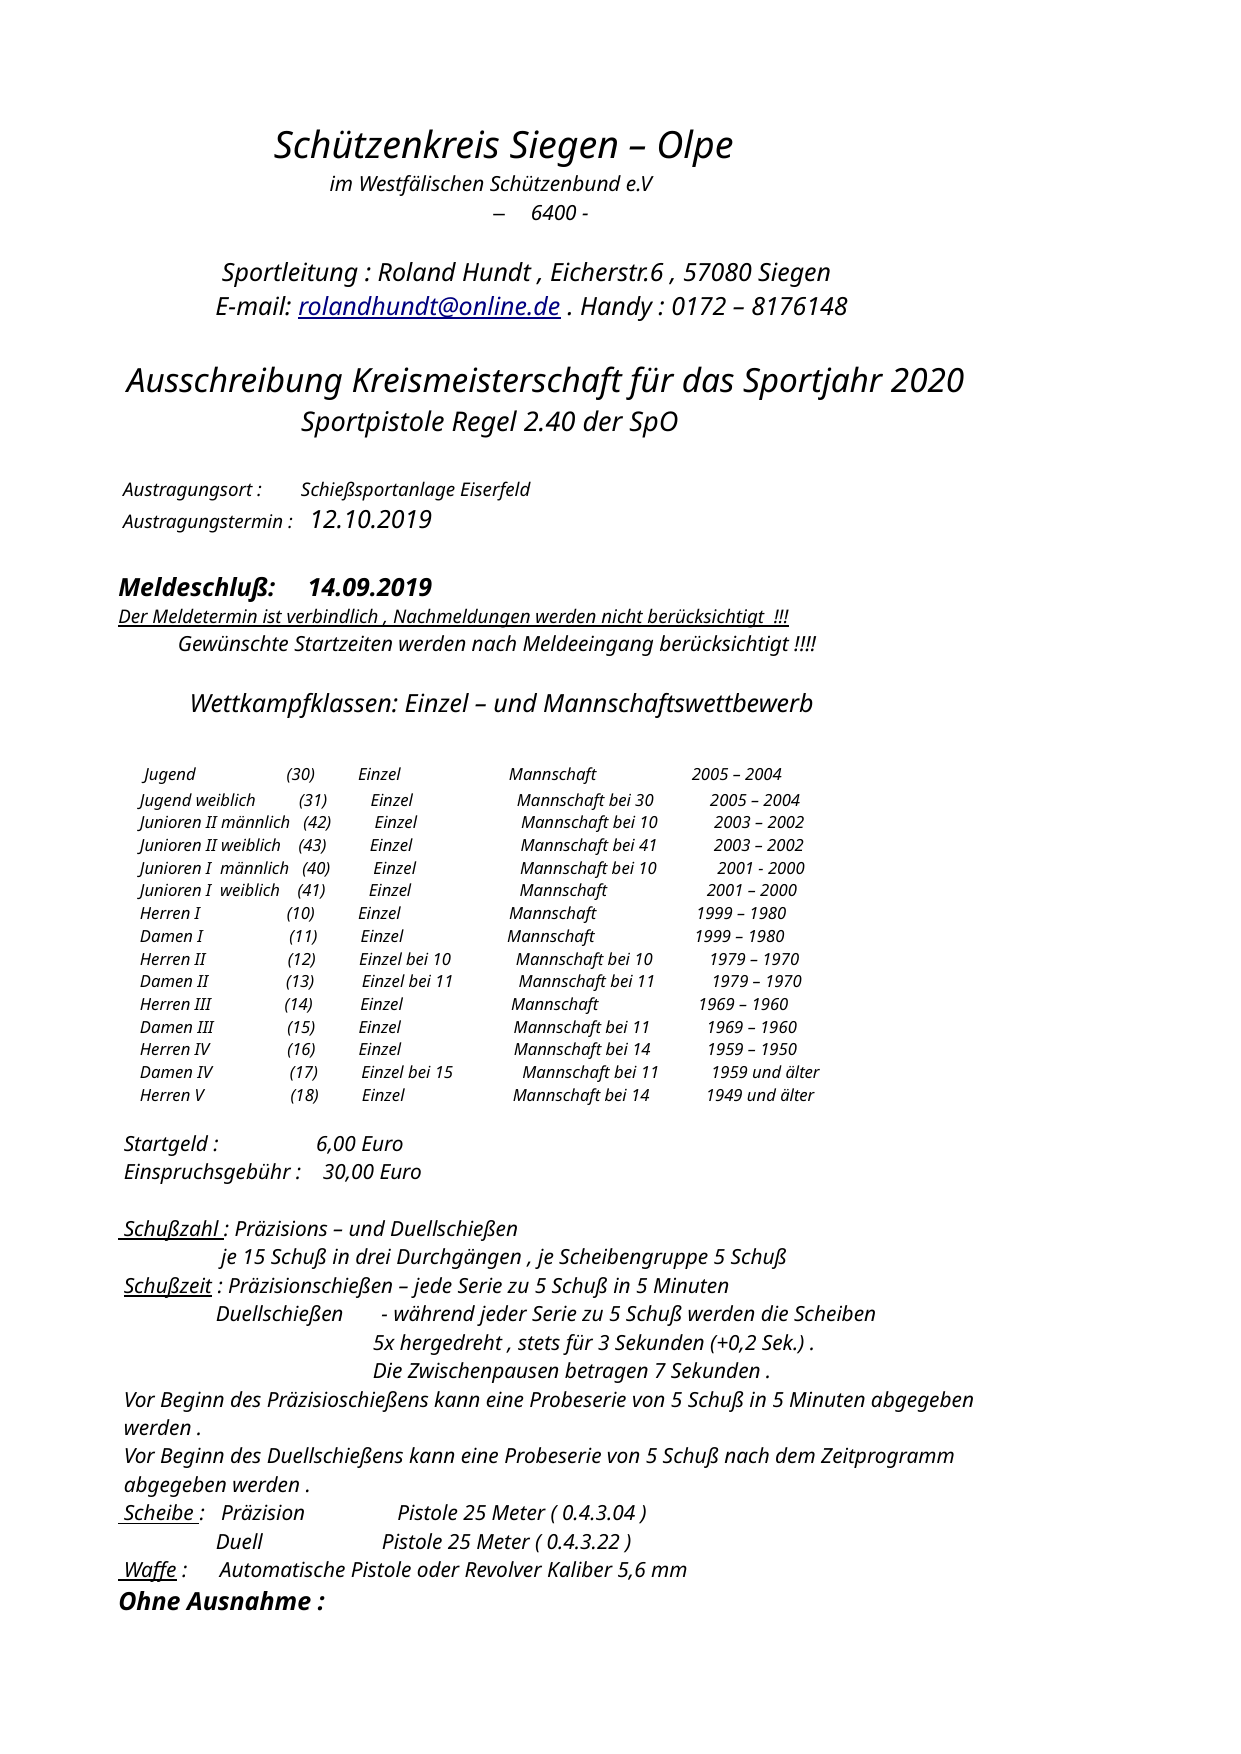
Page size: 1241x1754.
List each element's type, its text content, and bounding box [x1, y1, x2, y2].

text abgegeben werden . [118, 1470, 1122, 1498]
text Austragungsort : Schießsportanlage Eiserfeld [118, 476, 1122, 501]
text Scheibe : Präzision Pistole 25 Meter ( 0.4.3.04 ) [118, 1498, 1122, 1527]
text E-mail: rolandhundt@online.de . Handy : 0172 – 8176148 [118, 288, 1122, 323]
text Wettkampfklassen: Einzel – und Mannschaftswettbewerb [118, 686, 1122, 720]
text 5x hergedreht , stets für 3 Sekunden (+0,2 Sek.) . [118, 1328, 1122, 1356]
text Vor Beginn des Präzisioschießens kann eine Probeserie von 5 Schuß in 5 Minuten abgegeben [118, 1385, 1122, 1413]
text Austragungstermin : 12.10.2019 [118, 501, 1122, 535]
text je 15 Schuß in drei Durchgängen , je Scheibengruppe 5 Schuß [118, 1242, 1122, 1271]
text Damen II (13) Einzel bei 11 Mannschaft bei 11 1979 – 1970 [118, 970, 1122, 992]
text Schußzahl : Präzisions – und Duellschießen [118, 1214, 1122, 1242]
text Junioren I weiblich (41) Einzel Mannschaft 2001 – 2000 [118, 879, 1122, 902]
text Duell Pistole 25 Meter ( 0.4.3.22 ) [118, 1527, 1122, 1555]
text Einspruchsgebühr : 30,00 Euro [118, 1157, 1122, 1186]
text werden . [118, 1413, 1122, 1442]
text Damen IV (17) Einzel bei 15 Mannschaft bei 11 1959 und älter [118, 1061, 1122, 1083]
text Jugend weiblich (31) Einzel Mannschaft bei 30 2005 – 2004 [118, 788, 1122, 811]
text Die Zwischenpausen betragen 7 Sekunden . [118, 1356, 1122, 1385]
text Ausschreibung Kreismeisterschaft für das Sportjahr 2020 [118, 357, 1122, 402]
text Junioren II weiblich (43) Einzel Mannschaft bei 41 2003 – 2002 [118, 833, 1122, 856]
text Waffe : Automatische Pistole oder Revolver Kaliber 5,6 mm [118, 1555, 1122, 1584]
text Der Meldetermin ist verbindlich , Nachmeldungen werden nicht berücksichtigt !!! [118, 603, 1122, 629]
text Vor Beginn des Duellschießens kann eine Probeserie von 5 Schuß nach dem Zeitprogramm [118, 1442, 1122, 1470]
text Herren III (14) Einzel Mannschaft 1969 – 1960 [118, 992, 1122, 1015]
text Junioren I männlich (40) Einzel Mannschaft bei 10 2001 - 2000 [118, 856, 1122, 879]
text im Westfälischen Schützenbund e.V [118, 169, 1122, 198]
text Damen III (15) Einzel Mannschaft bei 11 1969 – 1960 [118, 1015, 1122, 1038]
text Meldeschluß: 14.09.2019 [118, 569, 1122, 603]
text Jugend (30) Einzel Mannschaft 2005 – 2004 [118, 754, 1122, 788]
text Ohne Ausnahme : [118, 1584, 1122, 1618]
text Schußzeit : Präzisionschießen – jede Serie zu 5 Schuß in 5 Minuten [118, 1271, 1122, 1299]
text Gewünschte Startzeiten werden nach Meldeeingang berücksichtigt !!!! [118, 629, 1122, 657]
text Herren V (18) Einzel Mannschaft bei 14 1949 und älter [118, 1083, 1122, 1106]
text Herren II (12) Einzel bei 10 Mannschaft bei 10 1979 – 1970 [118, 947, 1122, 970]
text Herren IV (16) Einzel Mannschaft bei 14 1959 – 1950 [118, 1038, 1122, 1061]
text Sportpistole Regel 2.40 der SpO [118, 402, 1122, 439]
text Schützenkreis Siegen – Olpe [118, 118, 1122, 169]
text Herren I (10) Einzel Mannschaft 1999 – 1980 [118, 902, 1122, 924]
text Startgeld : 6,00 Euro [118, 1129, 1122, 1157]
list 6400 - [493, 198, 1122, 226]
text Sportleitung : Roland Hundt , Eicherstr.6 , 57080 Siegen [118, 254, 1122, 288]
text Damen I (11) Einzel Mannschaft 1999 – 1980 [118, 924, 1122, 947]
text Duellschießen - während jeder Serie zu 5 Schuß werden die Scheiben [118, 1299, 1122, 1328]
text Junioren II männlich (42) Einzel Mannschaft bei 10 2003 – 2002 [118, 811, 1122, 833]
